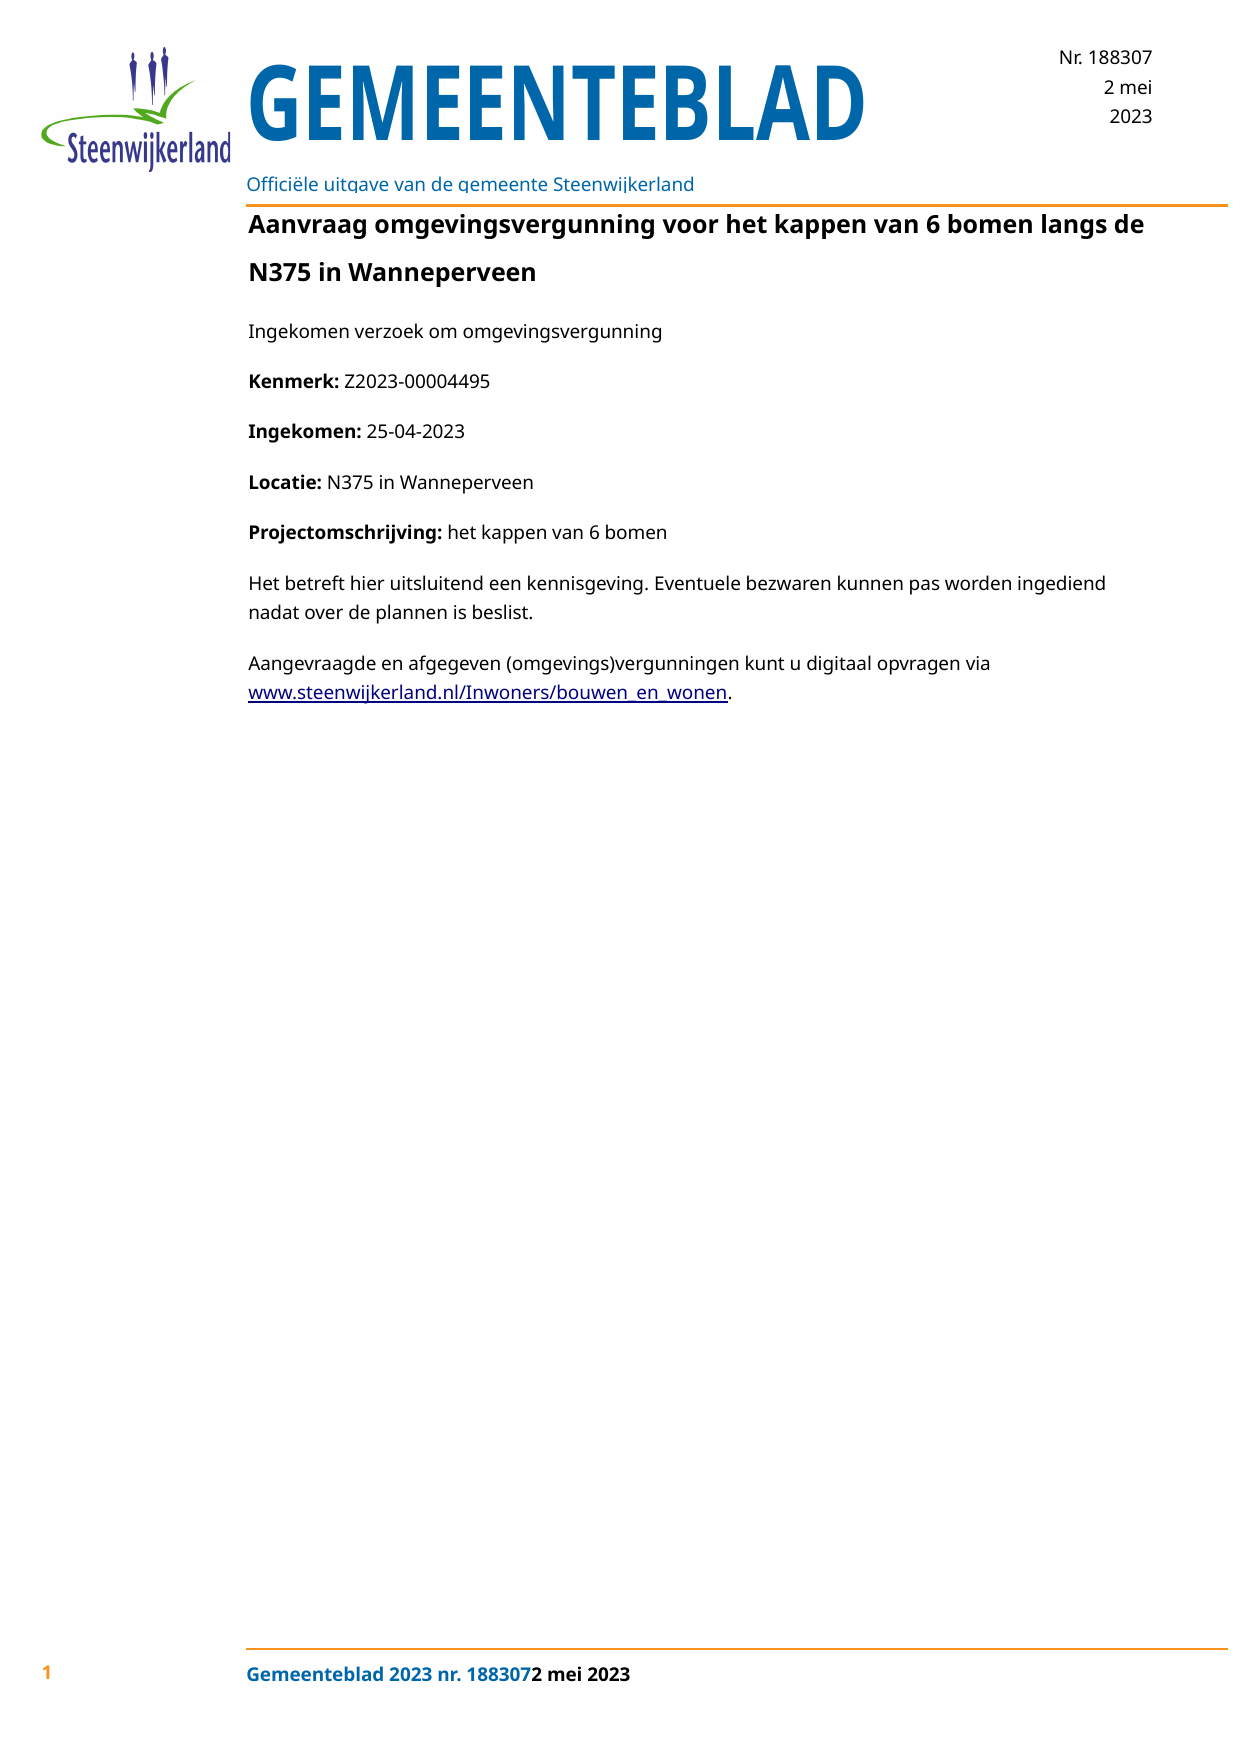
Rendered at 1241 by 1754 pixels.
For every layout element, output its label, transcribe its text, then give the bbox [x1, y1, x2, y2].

text Ingekomen verzoek om omgevingsvergunning [248, 318, 1152, 344]
text Aanvraag omgevingsvergunning voor het kappen van 6 bomen langs de N375 in Wanneperveen [248, 207, 1152, 288]
text Ingekomen: 25-04-2023 [248, 419, 1152, 444]
picture [41, 47, 231, 172]
text Aangevraagde en afgegeven (omgevings)vergunningen kunt u digitaal opvragen via www.steenwijkerland.nl/Inwoners/bouwen_en_wonen. [248, 650, 1152, 705]
text Projectomschrijving: het kappen van 6 bomen [248, 519, 1152, 545]
text Kenmerk: Z2023-00004495 [248, 368, 1152, 394]
text Het betreft hier uitsluitend een kennisgeving. Eventuele bezwaren kunnen pas worden ingediend nadat over de plannen is beslist. [248, 570, 1152, 625]
text Locatie: N375 in Wanneperveen [248, 469, 1152, 495]
